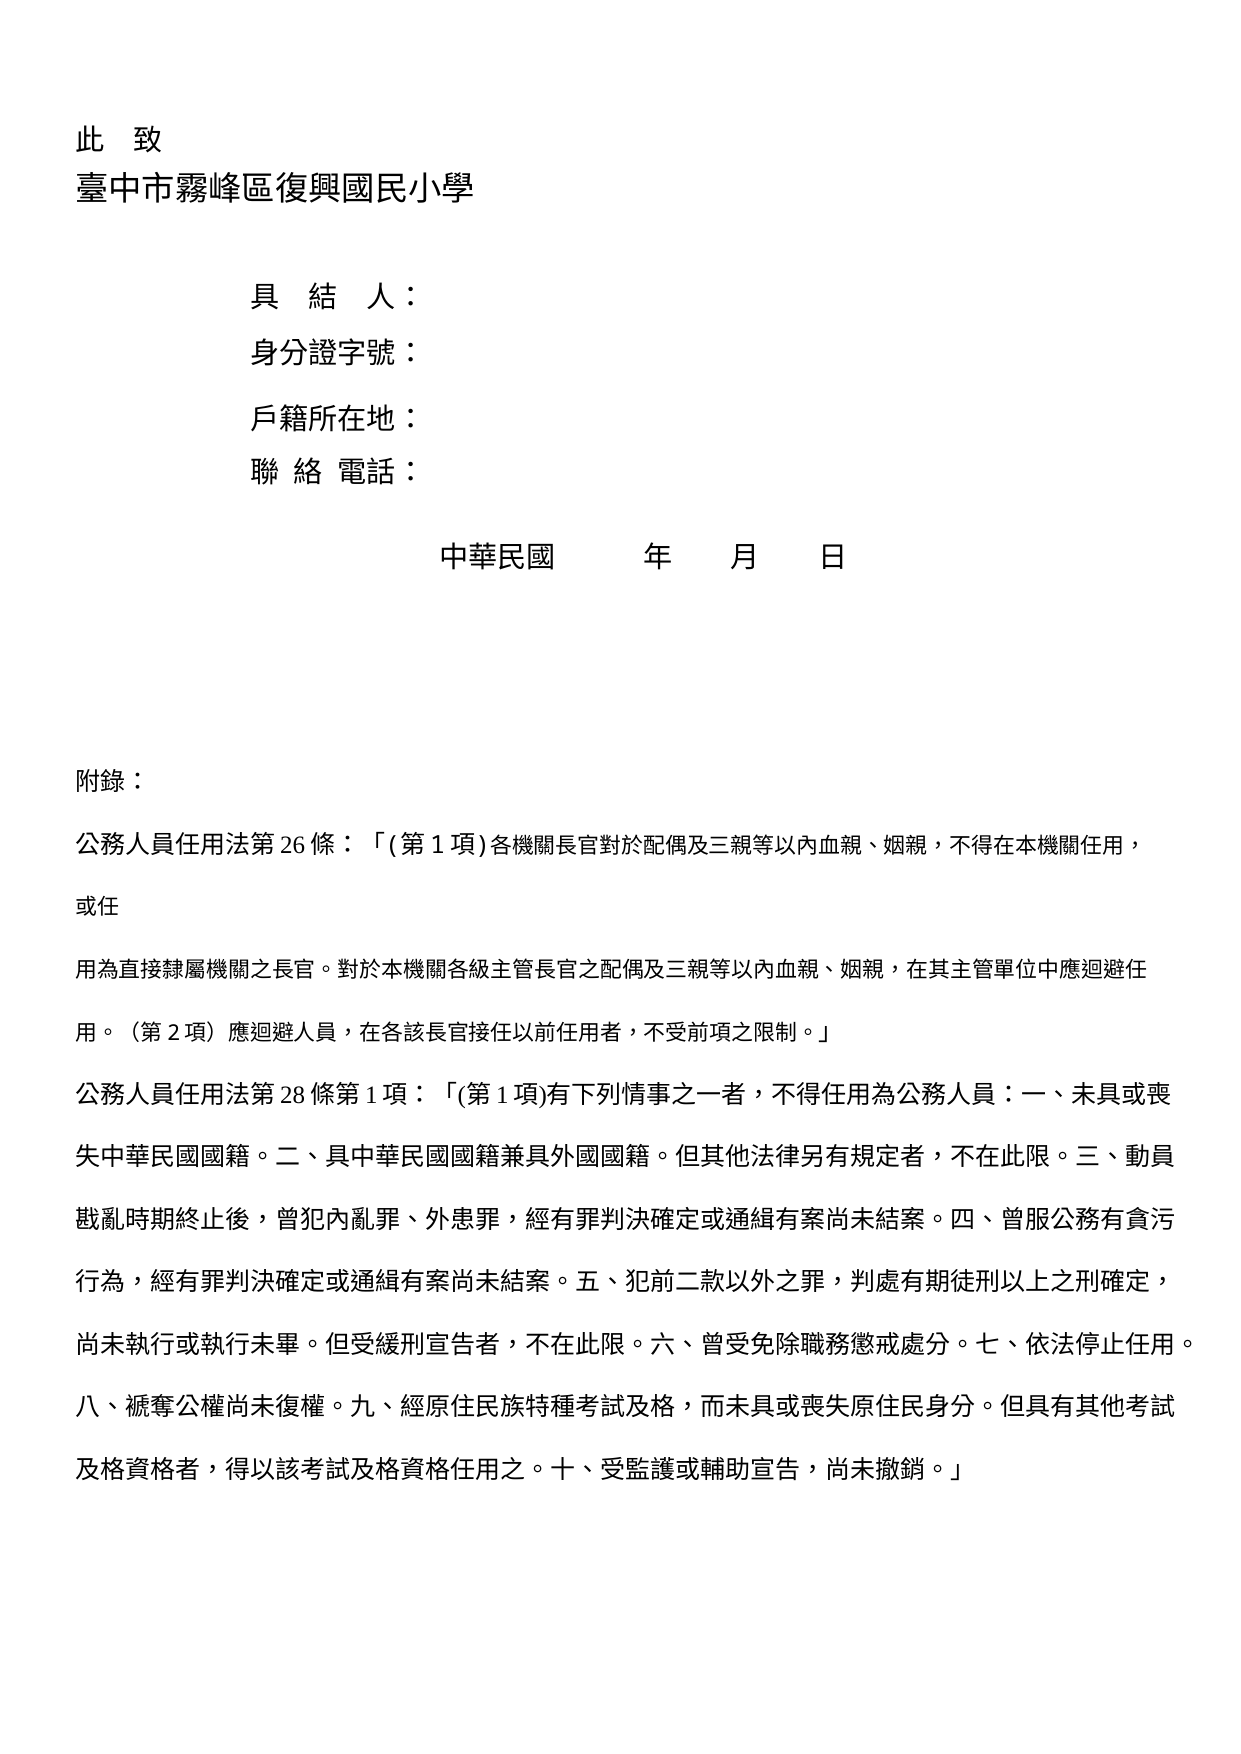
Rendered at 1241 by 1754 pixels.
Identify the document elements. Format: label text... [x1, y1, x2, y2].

text 身分證字號： [75, 319, 1165, 375]
text 此 致 [75, 96, 1165, 158]
text 具 結 人： [75, 262, 1165, 319]
text 附錄： [75, 738, 1165, 801]
text 戶籍所在地： [75, 375, 1165, 437]
text 聯 絡 電話： [75, 437, 1165, 494]
text 公務人員任用法第26條：「(第1項)各機關長官對於配偶及三親等以內血親、姻親，不得在本機關任用，或任 用為直接隸屬機關之長官。對於本機關各級主管長官之配偶及三親等以內血親、姻親，在其主管單位中應迴避任用。（第2項）應迴避人員，在各該長官接任以前任用者，不受前項之限制。」 [75, 801, 1165, 1051]
text 公務人員任用法第28條第1項：「(第1項)有下列情事之一者，不得任用為公務人員：一、未具或喪失中華民國國籍。二、具中華民國國籍兼具外國國籍。但其他法律另有規定者，不在此限。三、動員戡亂時期終止後，曾犯內亂罪、外患罪，經有罪判決確定或通緝有案尚未結案。四、曾服公務有貪污行為，經有罪判決確定或通緝有案尚未結案。五、犯前二款以外之罪，判處有期徒刑以上之刑確定，尚未執行或執行未畢。但受緩刑宣告者，不在此限。六、曾受免除職務懲戒處分。七、依法停止任用。八、褫奪公權尚未復權。九、經原住民族特種考試及格，而未具或喪失原住民身分。但具有其他考試及格資格者，得以該考試及格資格任用之。十、受監護或輔助宣告，尚未撤銷。」 [75, 1051, 1181, 1488]
text 臺中市霧峰區復興國民小學 [75, 158, 1165, 210]
text 中華民國 年 月 日 [75, 513, 1165, 575]
